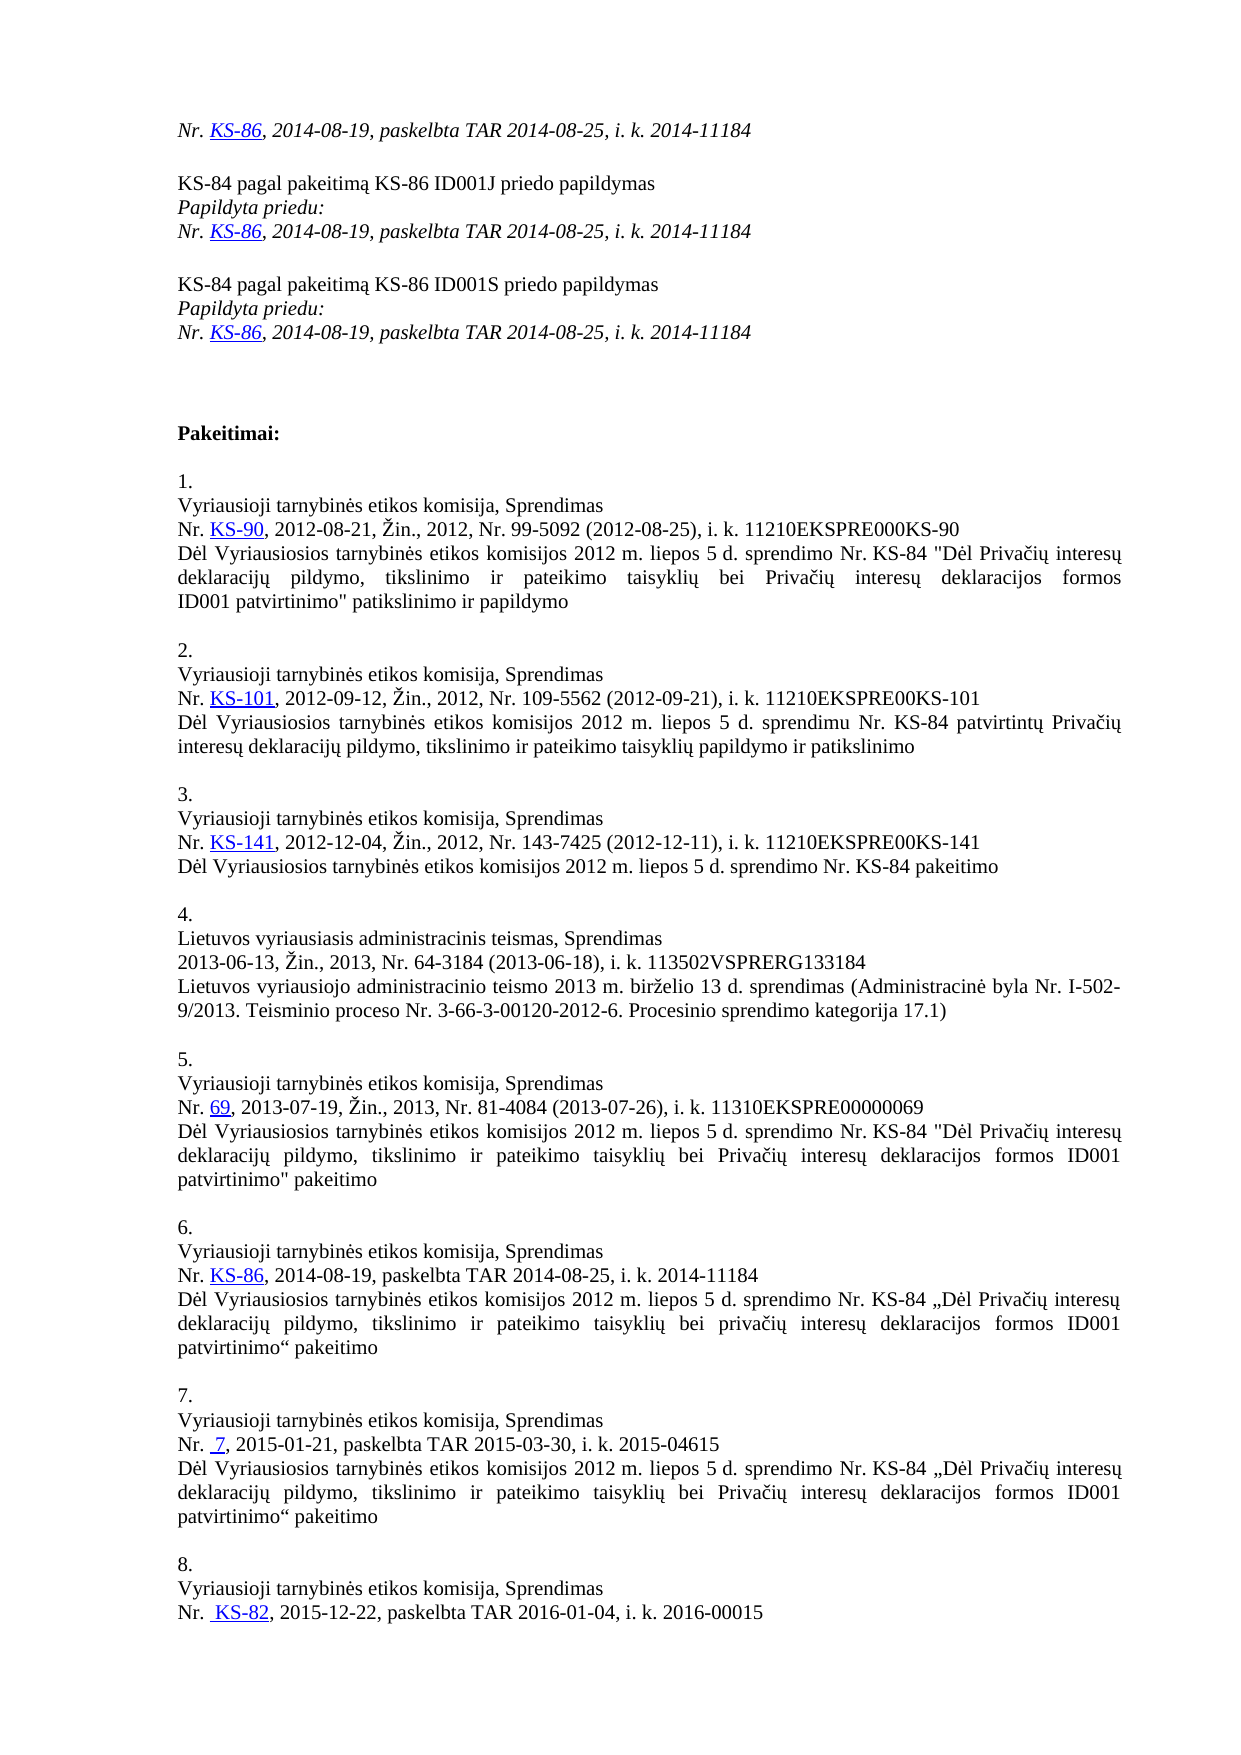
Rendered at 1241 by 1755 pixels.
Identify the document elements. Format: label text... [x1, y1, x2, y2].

text 2. [177, 637, 1122, 662]
text Nr. 7, 2015-01-21, paskelbta TAR 2015-03-30, i. k. 2015-04615 [177, 1432, 1122, 1456]
text Dėl Vyriausiosios tarnybinės etikos komisijos 2012 m. liepos 5 d. sprendimo Nr. KS-84 „Dėl Privačių interesų deklaracijų pildymo, tikslinimo ir pateikimo taisyklių bei Privačių interesų deklaracijos formos ID001 patvirtinimo“ pakeitimo [177, 1456, 1122, 1528]
text Nr. KS-86, 2014-08-19, paskelbta TAR 2014-08-25, i. k. 2014-11184 [177, 320, 1122, 344]
text 6. [177, 1215, 1122, 1239]
text Papildyta priedu: [177, 296, 1122, 320]
text 2013-06-13, Žin., 2013, Nr. 64-3184 (2013-06-18), i. k. 113502VSPRERG133184 [177, 950, 1122, 974]
text Dėl Vyriausiosios tarnybinės etikos komisijos 2012 m. liepos 5 d. sprendimo Nr. KS-84 pakeitimo [177, 854, 1122, 878]
text Vyriausioji tarnybinės etikos komisija, Sprendimas [177, 1407, 1122, 1432]
text 4. [177, 902, 1122, 926]
text Nr. KS-82, 2015-12-22, paskelbta TAR 2016-01-04, i. k. 2016-00015 [177, 1600, 1122, 1624]
text Vyriausioji tarnybinės etikos komisija, Sprendimas [177, 806, 1122, 830]
text KS-84 pagal pakeitimą KS-86 ID001J priedo papildymas [177, 171, 1122, 195]
text Nr. KS-86, 2014-08-19, paskelbta TAR 2014-08-25, i. k. 2014-11184 [177, 219, 1122, 243]
text Dėl Vyriausiosios tarnybinės etikos komisijos 2012 m. liepos 5 d. sprendimu Nr. KS-84 patvirtintų Privačių interesų deklaracijų pildymo, tikslinimo ir pateikimo taisyklių papildymo ir patikslinimo [177, 710, 1122, 758]
text Nr. KS-141, 2012-12-04, Žin., 2012, Nr. 143-7425 (2012-12-11), i. k. 11210EKSPRE00KS-141 [177, 830, 1122, 854]
text 8. [177, 1552, 1122, 1576]
text Vyriausioji tarnybinės etikos komisija, Sprendimas [177, 493, 1122, 517]
text 3. [177, 782, 1122, 806]
text KS-84 pagal pakeitimą KS-86 ID001S priedo papildymas [177, 272, 1122, 296]
text Pakeitimai: [177, 421, 1122, 445]
text Dėl Vyriausiosios tarnybinės etikos komisijos 2012 m. liepos 5 d. sprendimo Nr. KS-84 „Dėl Privačių interesų deklaracijų pildymo, tikslinimo ir pateikimo taisyklių bei privačių interesų deklaracijos formos ID001 patvirtinimo“ pakeitimo [177, 1287, 1122, 1359]
text Vyriausioji tarnybinės etikos komisija, Sprendimas [177, 662, 1122, 686]
text Dėl Vyriausiosios tarnybinės etikos komisijos 2012 m. liepos 5 d. sprendimo Nr. KS-84 "Dėl Privačių interesų deklaracijų pildymo, tikslinimo ir pateikimo taisyklių bei Privačių interesų deklaracijos formos ID001 patvirtinimo" patikslinimo ir papildymo [177, 541, 1122, 613]
text Papildyta priedu: [177, 195, 1122, 219]
text 5. [177, 1047, 1122, 1071]
text Lietuvos vyriausiojo administracinio teismo 2013 m. birželio 13 d. sprendimas (Administracinė byla Nr. I-502-9/2013. Teisminio proceso Nr. 3-66-3-00120-2012-6. Procesinio sprendimo kategorija 17.1) [177, 974, 1122, 1022]
text Nr. KS-101, 2012-09-12, Žin., 2012, Nr. 109-5562 (2012-09-21), i. k. 11210EKSPRE00KS-101 [177, 686, 1122, 710]
text Dėl Vyriausiosios tarnybinės etikos komisijos 2012 m. liepos 5 d. sprendimo Nr. KS-84 "Dėl Privačių interesų deklaracijų pildymo, tikslinimo ir pateikimo taisyklių bei Privačių interesų deklaracijos formos ID001 patvirtinimo" pakeitimo [177, 1119, 1122, 1191]
text Vyriausioji tarnybinės etikos komisija, Sprendimas [177, 1071, 1122, 1095]
text 7. [177, 1383, 1122, 1407]
text Lietuvos vyriausiasis administracinis teismas, Sprendimas [177, 926, 1122, 950]
text 1. [177, 469, 1122, 493]
text Nr. KS-86, 2014-08-19, paskelbta TAR 2014-08-25, i. k. 2014-11184 [177, 118, 1122, 142]
text Vyriausioji tarnybinės etikos komisija, Sprendimas [177, 1576, 1122, 1600]
text Nr. 69, 2013-07-19, Žin., 2013, Nr. 81-4084 (2013-07-26), i. k. 11310EKSPRE00000069 [177, 1095, 1122, 1119]
text Nr. KS-90, 2012-08-21, Žin., 2012, Nr. 99-5092 (2012-08-25), i. k. 11210EKSPRE000KS-90 [177, 517, 1122, 541]
text Vyriausioji tarnybinės etikos komisija, Sprendimas [177, 1239, 1122, 1263]
text Nr. KS-86, 2014-08-19, paskelbta TAR 2014-08-25, i. k. 2014-11184 [177, 1263, 1122, 1287]
